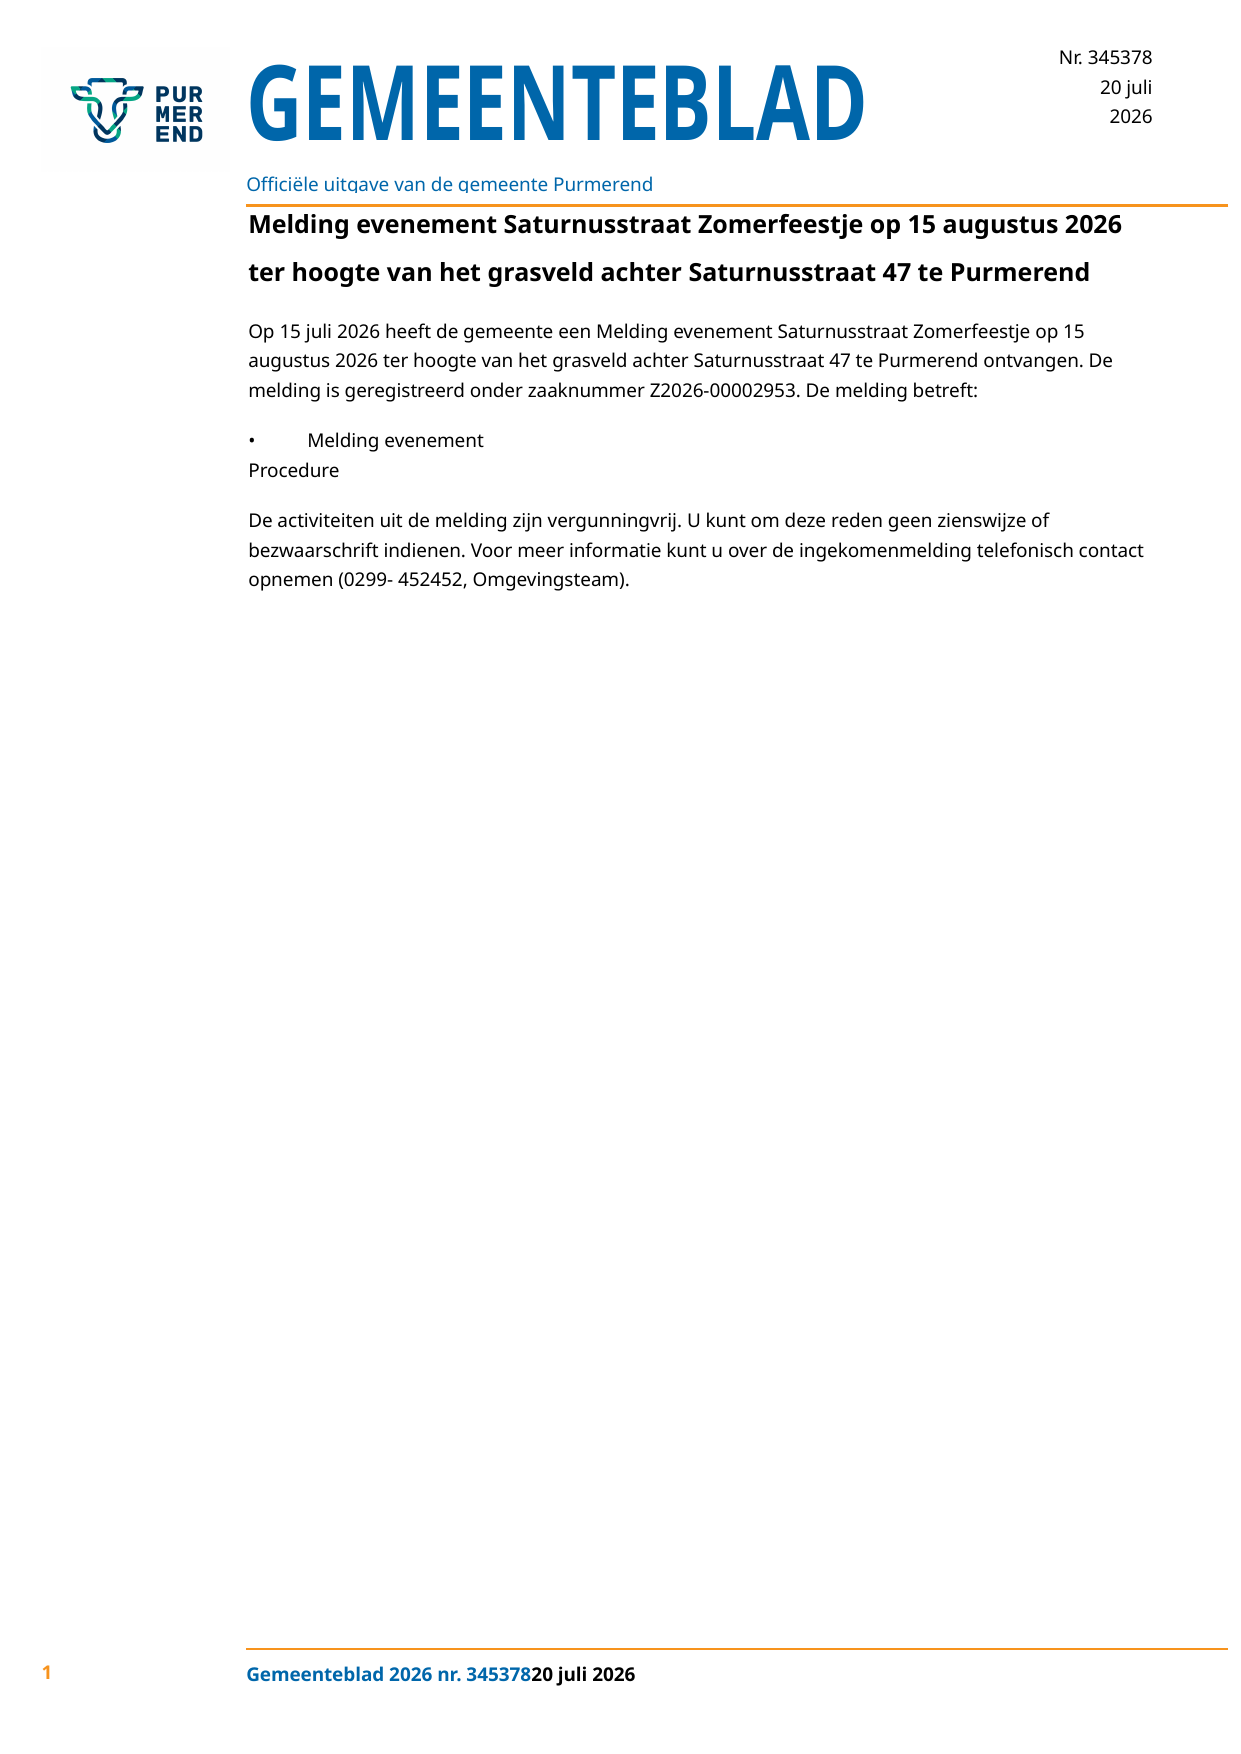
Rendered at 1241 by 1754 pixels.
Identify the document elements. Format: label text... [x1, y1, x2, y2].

text De activiteiten uit de melding zijn vergunningvrij. U kunt om deze reden geen zienswijze of bezwaarschrift indienen. Voor meer informatie kunt u over de ingekomenmelding telefonisch contact opnemen (0299- 452452, Omgevingsteam). [248, 507, 1152, 592]
text Procedure [248, 457, 1152, 483]
list Melding evenement [248, 427, 1152, 453]
picture [41, 47, 231, 172]
text Op 15 juli 2026 heeft de gemeente een Melding evenement Saturnusstraat Zomerfeestje op 15 augustus 2026 ter hoogte van het grasveld achter Saturnusstraat 47 te Purmerend ontvangen. De melding is geregistreerd onder zaaknummer Z2026-00002953. De melding betreft: [248, 318, 1152, 403]
text Melding evenement Saturnusstraat Zomerfeestje op 15 augustus 2026 ter hoogte van het grasveld achter Saturnusstraat 47 te Purmerend [248, 207, 1152, 288]
